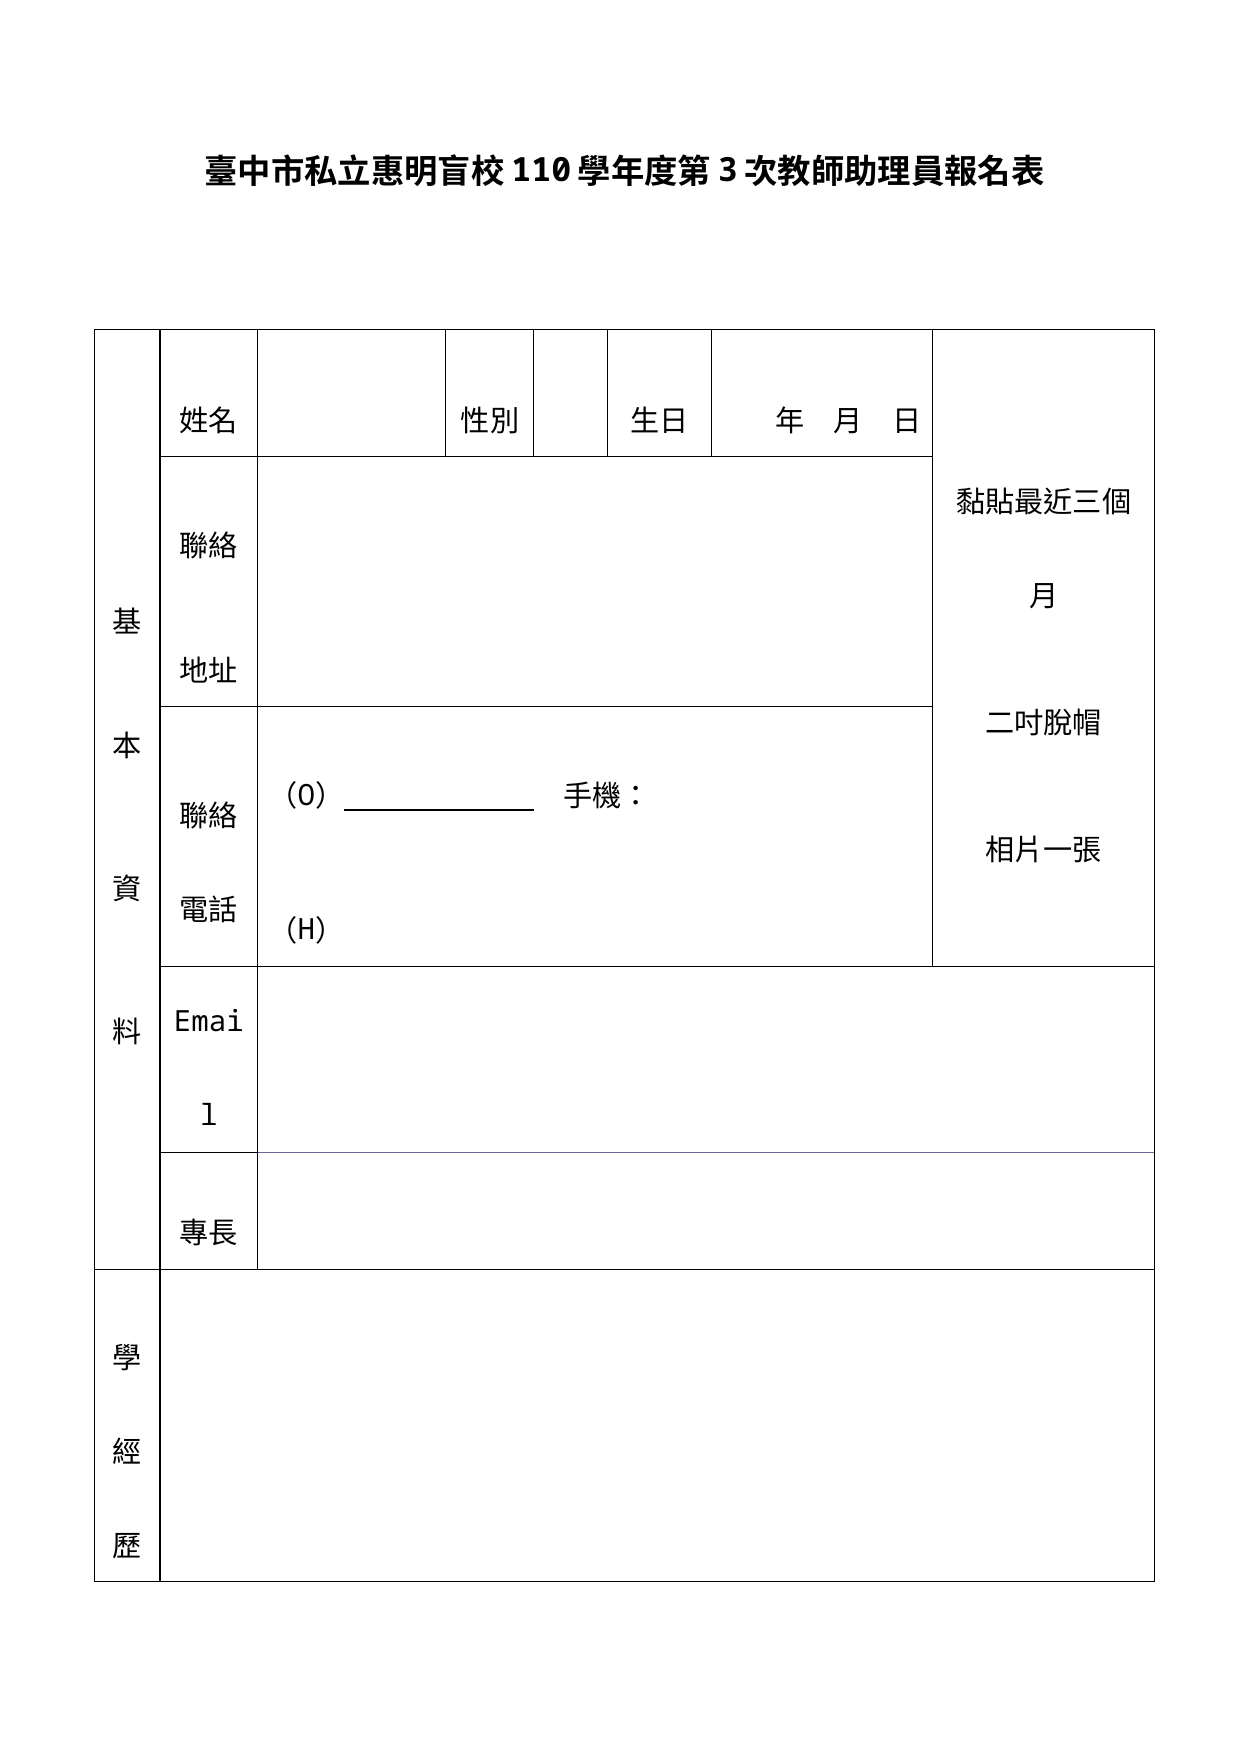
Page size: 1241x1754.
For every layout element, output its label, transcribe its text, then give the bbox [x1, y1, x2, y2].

table_cell 黏貼最近三個月 二吋脫帽 相片一張 [933, 330, 1154, 966]
table_cell [258, 967, 1154, 1152]
table_cell 基 本 資 料 [95, 330, 159, 1269]
table_cell （O） 手機： （H） [258, 707, 932, 966]
table_cell [258, 330, 445, 456]
table_cell 聯絡電話 [161, 707, 257, 966]
table_cell Email [161, 967, 257, 1152]
table_cell [258, 457, 932, 706]
table_cell 姓名 [161, 330, 257, 456]
table_cell 聯絡 地址 [161, 457, 257, 706]
table_header 臺中市私立惠明盲校110學年度第3次教師助理員報名表 [95, 127, 1154, 329]
table_cell [534, 330, 607, 456]
table_cell [258, 1153, 1154, 1269]
table_cell 學經歷 [95, 1270, 159, 1581]
table_cell [161, 1270, 1154, 1581]
table_cell 性別 [446, 330, 533, 456]
table_cell 年 月 日 [712, 330, 932, 456]
table_cell 生日 [608, 330, 711, 456]
table_cell 專長 [161, 1153, 257, 1269]
